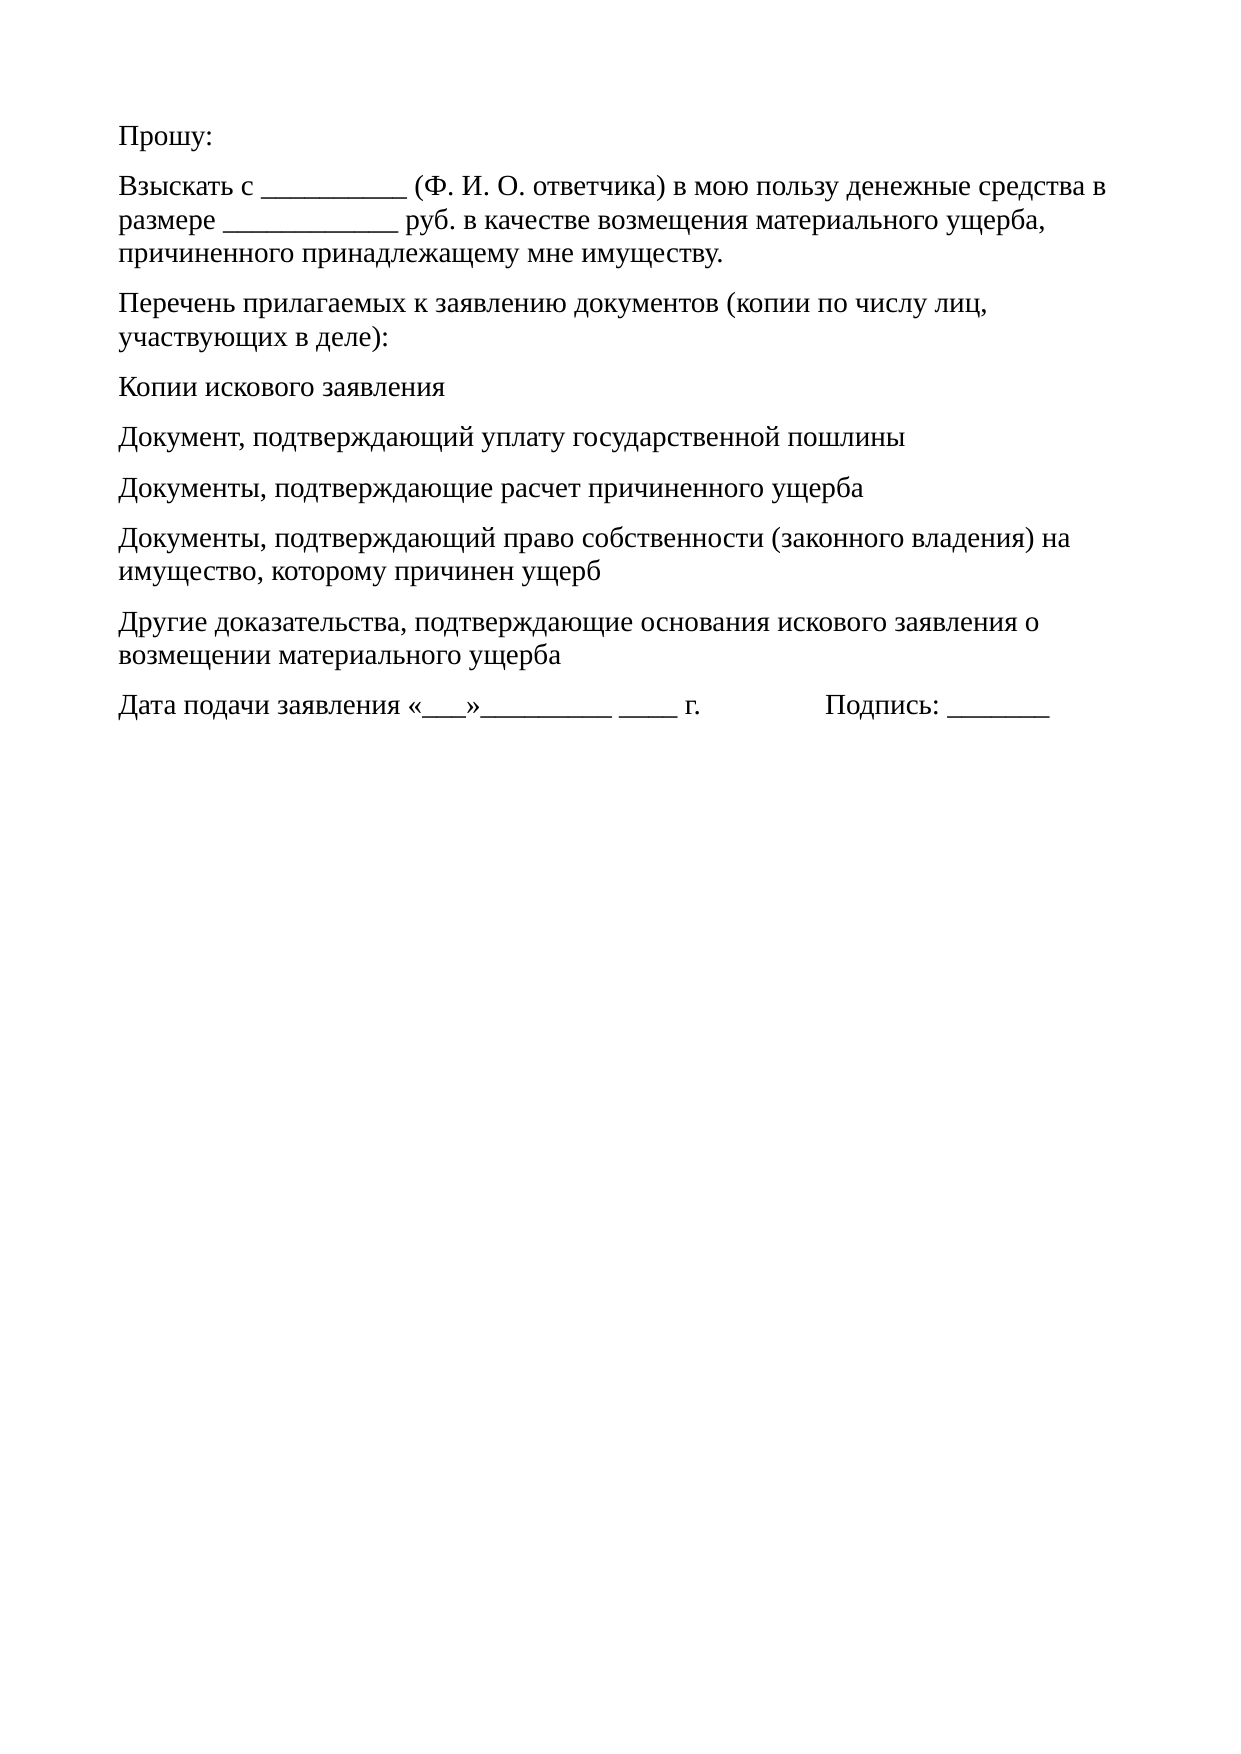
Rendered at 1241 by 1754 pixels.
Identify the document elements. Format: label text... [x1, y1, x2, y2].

text Дата подачи заявления «___»_________ ____ г. Подпись: _______ [118, 687, 1122, 721]
text Документ, подтверждающий уплату государственной пошлины [118, 419, 1122, 453]
text Документы, подтверждающий право собственности (законного владения) на имущество, которому причинен ущерб [118, 520, 1122, 587]
text Другие доказательства, подтверждающие основания искового заявления о возмещении материального ущерба [118, 604, 1122, 671]
text Копии искового заявления [118, 369, 1122, 403]
text Документы, подтверждающие расчет причиненного ущерба [118, 470, 1122, 503]
text Прошу: [118, 118, 1122, 152]
text Взыскать с __________ (Ф. И. О. ответчика) в мою пользу денежные средства в размере ____________ руб. в качестве возмещения материального ущерба, причиненного принадлежащему мне имуществу. [118, 168, 1122, 269]
text Перечень прилагаемых к заявлению документов (копии по числу лиц, участвующих в деле): [118, 286, 1122, 353]
